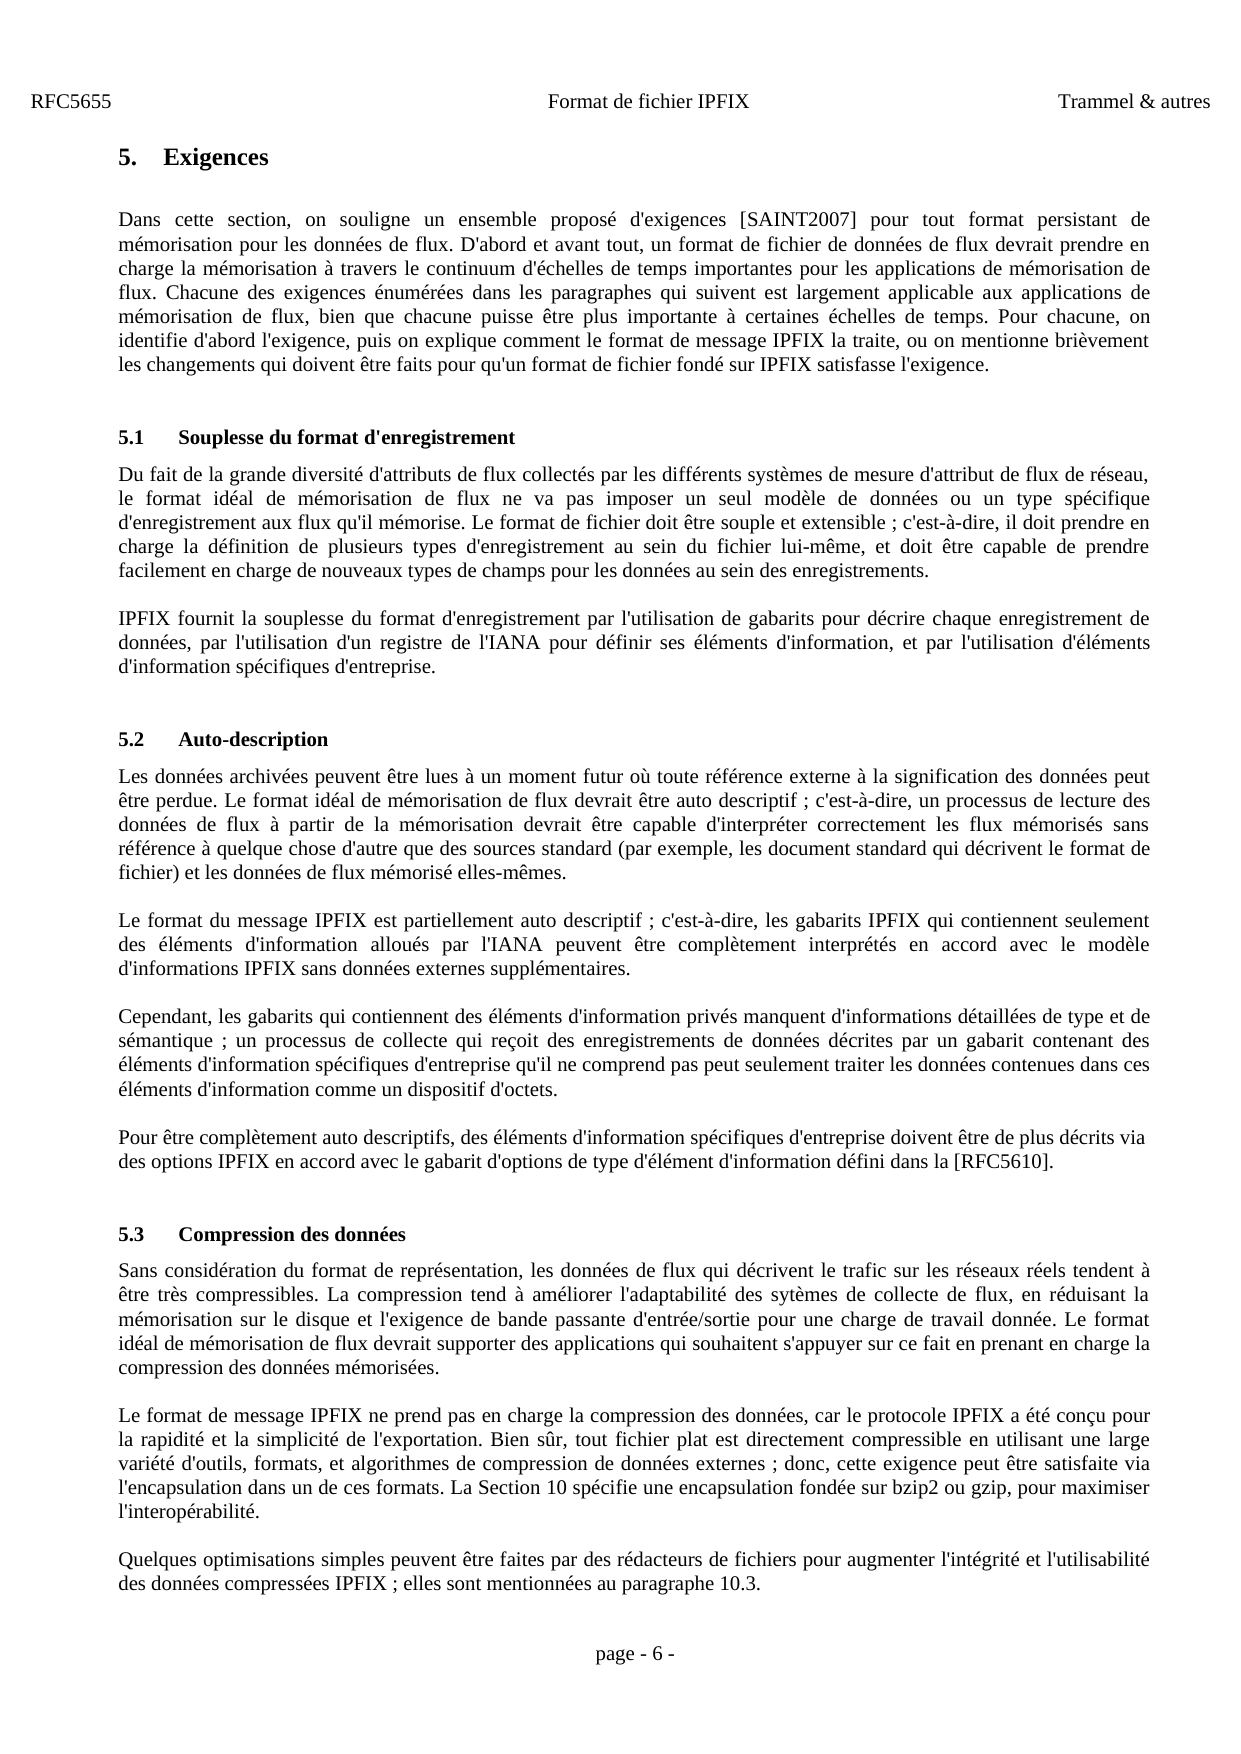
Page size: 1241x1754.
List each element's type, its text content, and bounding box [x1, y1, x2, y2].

subtitle 5.2 Auto-description [118, 727, 1152, 751]
text Cependant, les gabarits qui contiennent des éléments d'information privés manquent d'informations détaillées de type et de sémantique ; un processus de collecte qui reçoit des enregistrements de données décrites par un gabarit contenant des éléments d'information spécifiques d'entreprise qu'il ne comprend pas peut seulement traiter les données contenues dans ces éléments d'information comme un dispositif d'octets. [118, 1004, 1152, 1101]
text Dans cette section, on souligne un ensemble proposé d'exigences [SAINT2007] pour tout format persistant de mémorisation pour les données de flux. D'abord et avant tout, un format de fichier de données de flux devrait prendre en charge la mémorisation à travers le continuum d'échelles de temps importantes pour les applications de mémorisation de flux. Chacune des exigences énumérées dans les paragraphes qui suivent est largement applicable aux applications de mémorisation de flux, bien que chacune puisse être plus importante à certaines échelles de temps. Pour chacune, on identifie d'abord l'exigence, puis on explique comment le format de message IPFIX la traite, ou on mentionne brièvement les changements qui doivent être faits pour qu'un format de fichier fondé sur IPFIX satisfasse l'exigence. [118, 207, 1152, 376]
text Du fait de la grande diversité d'attributs de flux collectés par les différents systèmes de mesure d'attribut de flux de réseau, le format idéal de mémorisation de flux ne va pas imposer un seul modèle de données ou un type spécifique d'enregistrement aux flux qu'il mémorise. Le format de fichier doit être souple et extensible ; c'est-à-dire, il doit prendre en charge la définition de plusieurs types d'enregistrement au sein du fichier lui-même, et doit être capable de prendre facilement en charge de nouveaux types de champs pour les données au sein des enregistrements. [118, 461, 1152, 582]
text Quelques optimisations simples peuvent être faites par des rédacteurs de fichiers pour augmenter l'intégrité et l'utilisabilité des données compressées IPFIX ; elles sont mentionnées au paragraphe 10.3. [118, 1547, 1152, 1595]
subtitle 5.1 Souplesse du format d'enregistrement [118, 425, 1152, 449]
text Pour être complètement auto descriptifs, des éléments d'information spécifiques d'entreprise doivent être de plus décrits via des options IPFIX en accord avec le gabarit d'options de type d'élément d'information défini dans la [RFC5610]. [118, 1124, 1152, 1173]
text Le format du message IPFIX est partiellement auto descriptif ; c'est-à-dire, les gabarits IPFIX qui contiennent seulement des éléments d'information alloués par l'IANA peuvent être complètement interprétés en accord avec le modèle d'informations IPFIX sans données externes supplémentaires. [118, 908, 1152, 980]
text Les données archivées peuvent être lues à un moment futur où toute référence externe à la signification des données peut être perdue. Le format idéal de mémorisation de flux devrait être auto descriptif ; c'est-à-dire, un processus de lecture des données de flux à partir de la mémorisation devrait être capable d'interpréter correctement les flux mémorisés sans référence à quelque chose d'autre que des sources standard (par exemple, les document standard qui décrivent le format de fichier) et les données de flux mémorisé elles-mêmes. [118, 764, 1152, 884]
text IPFIX fournit la souplesse du format d'enregistrement par l'utilisation de gabarits pour décrire chaque enregistrement de données, par l'utilisation d'un registre de l'IANA pour définir ses éléments d'information, et par l'utilisation d'éléments d'information spécifiques d'entreprise. [118, 606, 1152, 678]
subtitle 5. Exigences [118, 142, 1152, 171]
subtitle 5.3 Compression des données [118, 1222, 1152, 1246]
text Le format de message IPFIX ne prend pas en charge la compression des données, car le protocole IPFIX a été conçu pour la rapidité et la simplicité de l'exportation. Bien sûr, tout fichier plat est directement compressible en utilisant une large variété d'outils, formats, et algorithmes de compression de données externes ; donc, cette exigence peut être satisfaite via l'encapsulation dans un de ces formats. La Section 10 spécifie une encapsulation fondée sur bzip2 ou gzip, pour maximiser l'interopérabilité. [118, 1403, 1152, 1523]
text Sans considération du format de représentation, les données de flux qui décrivent le trafic sur les réseaux réels tendent à être très compressibles. La compression tend à améliorer l'adaptabilité des sytèmes de collecte de flux, en réduisant la mémorisation sur le disque et l'exigence de bande passante d'entrée/sortie pour une charge de travail donnée. Le format idéal de mémorisation de flux devrait supporter des applications qui souhaitent s'appuyer sur ce fait en prenant en charge la compression des données mémorisées. [118, 1258, 1152, 1379]
